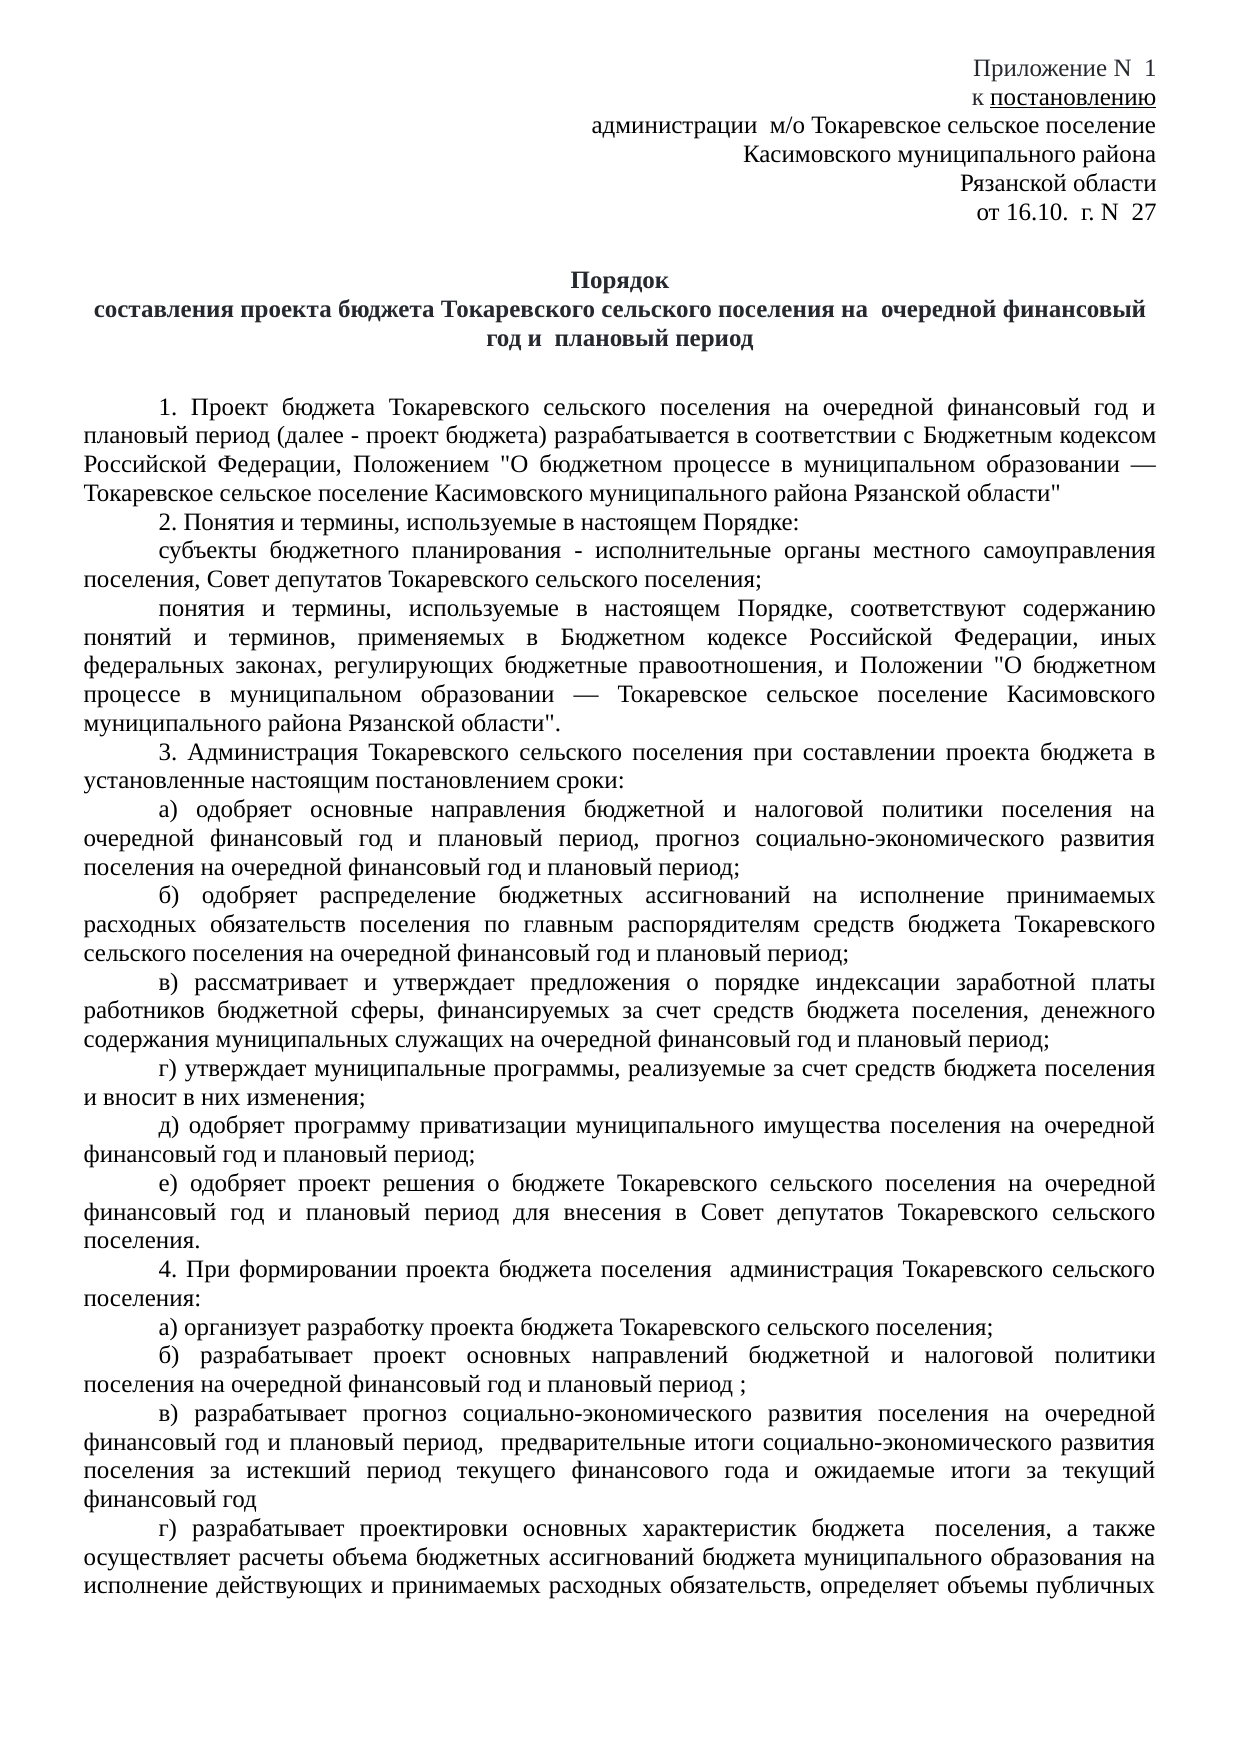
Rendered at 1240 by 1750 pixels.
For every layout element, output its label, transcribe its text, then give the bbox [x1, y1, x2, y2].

text понятия и термины, используемые в настоящем Порядке, соответствуют содержанию понятий и терминов, применяемых в Бюджетном кодексе Российской Федерации, иных федеральных законах, регулирующих бюджетные правоотношения, и Положении "О бюджетном процессе в муниципальном образовании — Токаревское сельское поселение Касимовского муниципального района Рязанской области". [83, 593, 1156, 737]
text в) рассматривает и утверждает предложения о порядке индексации заработной платы работников бюджетной сферы, финансируемых за счет средств бюджета поселения, денежного содержания муниципальных служащих на очередной финансовый год и плановый период; [83, 967, 1156, 1053]
text 3. Администрация Токаревского сельского поселения при составлении проекта бюджета в установленные настоящим постановлением сроки: [83, 737, 1156, 794]
text е) одобряет проект решения о бюджете Токаревского сельского поселения на очередной финансовый год и плановый период для внесения в Совет депутатов Токаревского сельского поселения. [83, 1168, 1156, 1254]
text 4. При формировании проекта бюджета поселения администрация Токаревского сельского поселения: [83, 1254, 1156, 1312]
text 1. Проект бюджета Токаревского сельского поселения на очередной финансовый год и плановый период (далее - проект бюджета) разрабатывается в соответствии с Бюджетным кодексом Российской Федерации, Положением "О бюджетном процессе в муниципальном образовании — Токаревское сельское поселение Касимовского муниципального района Рязанской области" [83, 392, 1156, 507]
text а) организует разработку проекта бюджета Токаревского сельского поселения; [83, 1312, 1156, 1341]
text 2. Понятия и термины, используемые в настоящем Порядке: [83, 507, 1156, 536]
text г) разрабатывает проектировки основных характеристик бюджета поселения, а также осуществляет расчеты объема бюджетных ассигнований бюджета муниципального образования на исполнение действующих и принимаемых расходных обязательств, определяет объемы публичных [83, 1513, 1156, 1599]
text а) одобряет основные направления бюджетной и налоговой политики поселения на очередной финансовый год и плановый период, прогноз социально-экономического развития поселения на очередной финансовый год и плановый период; [83, 794, 1156, 881]
text Касимовского муниципального района Рязанской области от 16.10. г. N 27 [83, 139, 1156, 226]
text б) разрабатывает проект основных направлений бюджетной и налоговой политики поселения на очередной финансовый год и плановый период ; [83, 1341, 1156, 1398]
text Порядок составления проекта бюджета Токаревского сельского поселения на очередной финансовый год и плановый период [83, 266, 1156, 352]
text Приложение N 1 к постановлению администрации м/о Токаревское сельское поселение [83, 53, 1156, 139]
text д) одобряет программу приватизации муниципального имущества поселения на очередной финансовый год и плановый период; [83, 1111, 1156, 1168]
text в) разрабатывает прогноз социально-экономического развития поселения на очередной финансовый год и плановый период, предварительные итоги социально-экономического развития поселения за истекший период текущего финансового года и ожидаемые итоги за текущий финансовый год [83, 1398, 1156, 1513]
text г) утверждает муниципальные программы, реализуемые за счет средств бюджета поселения и вносит в них изменения; [83, 1053, 1156, 1111]
text субъекты бюджетного планирования - исполнительные органы местного самоуправления поселения, Совет депутатов Токаревского сельского поселения; [83, 536, 1156, 593]
text б) одобряет распределение бюджетных ассигнований на исполнение принимаемых расходных обязательств поселения по главным распорядителям средств бюджета Токаревского сельского поселения на очередной финансовый год и плановый период; [83, 881, 1156, 967]
